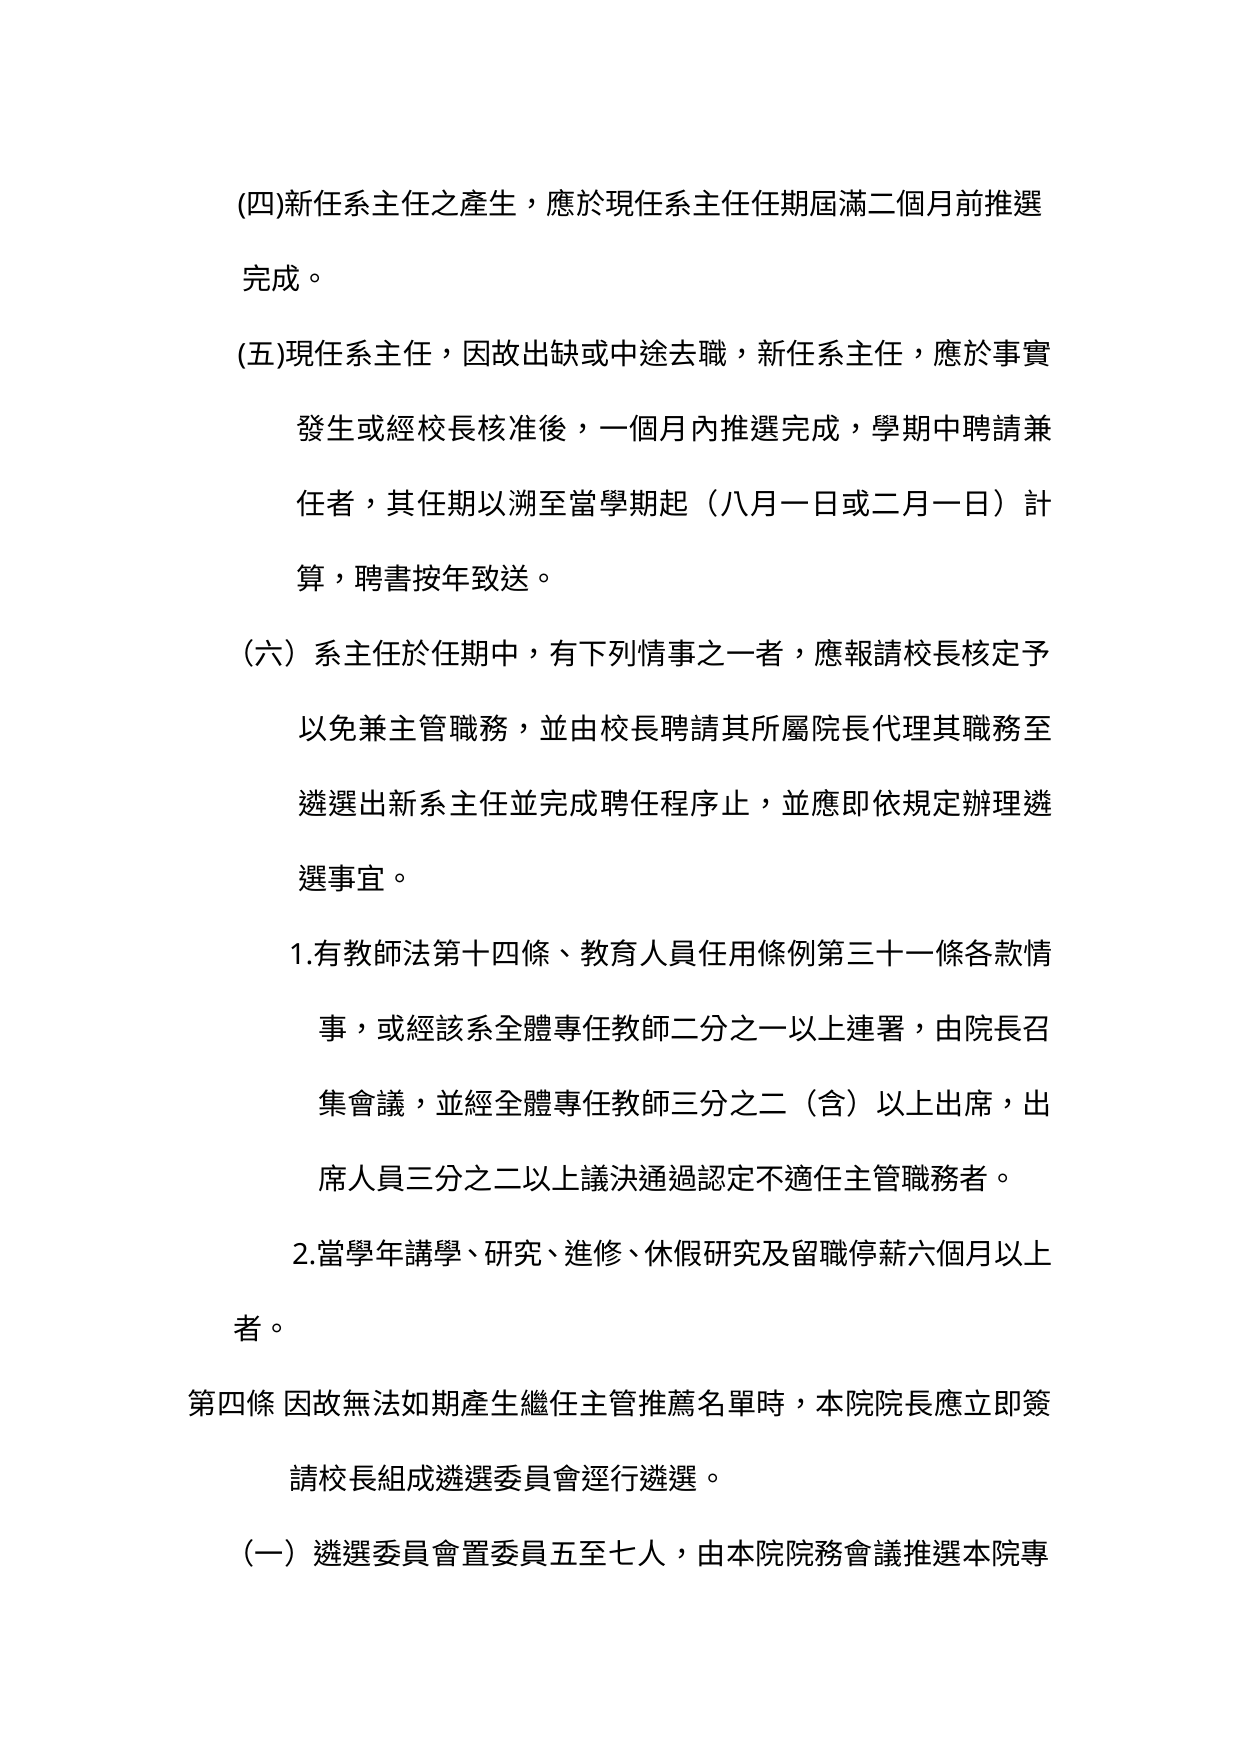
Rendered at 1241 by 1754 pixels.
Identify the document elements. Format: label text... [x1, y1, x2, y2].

text 1.有教師法第十四條、教育人員任用條例第三十一條各款情事，或經該系全體專任教師二分之一以上連署，由院長召集會議，並經全體專任教師三分之二（含）以上出席，出席人員三分之二以上議決通過認定不適任主管職務者。 [289, 914, 1053, 1214]
text (四)新任系主任之產生，應於現任系主任任期屆滿二個月前推選完成。 [237, 164, 1053, 314]
text (五)現任系主任，因故出缺或中途去職，新任系主任，應於事實發生或經校長核准後，一個月內推選完成，學期中聘請兼任者，其任期以溯至當學期起（八月一日或二月一日）計算，聘書按年致送。 [237, 314, 1053, 614]
text （六）系主任於任期中，有下列情事之一者，應報請校長核定予以免兼主管職務，並由校長聘請其所屬院長代理其職務至遴選出新系主任並完成聘任程序止，並應即依規定辦理遴選事宜。 [225, 614, 1053, 914]
text 2.當學年講學、研究、進修、休假研究及留職停薪六個月以上者。 [233, 1214, 1053, 1364]
text （一）遴選委員會置委員五至七人，由本院院務會議推選本院專 [225, 1514, 1053, 1589]
text 第四條 因故無法如期產生繼任主管推薦名單時，本院院長應立即簽請校長組成遴選委員會逕行遴選。 [187, 1364, 1053, 1514]
